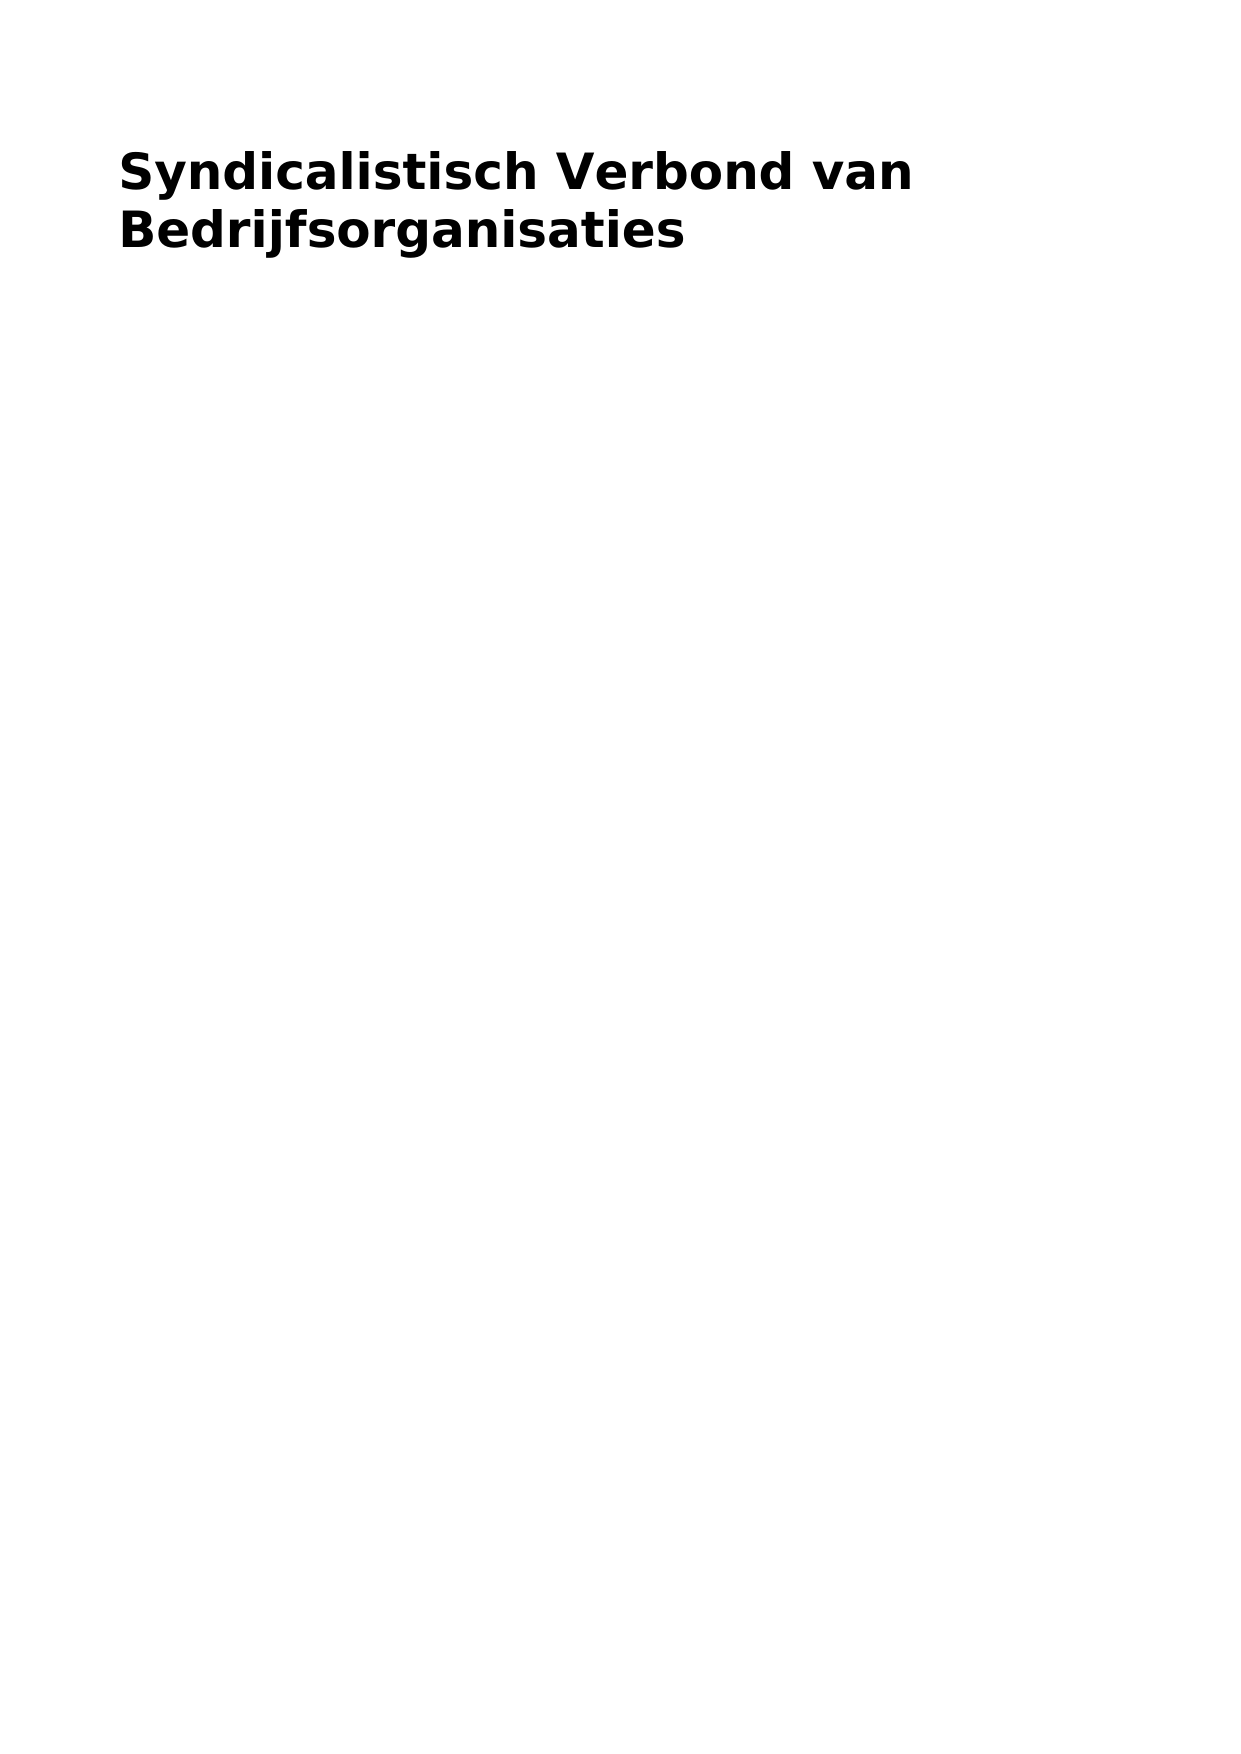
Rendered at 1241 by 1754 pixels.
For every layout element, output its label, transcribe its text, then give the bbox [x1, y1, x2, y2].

subtitle Syndicalistisch Verbond van Bedrijfsorganisaties [118, 143, 1122, 259]
